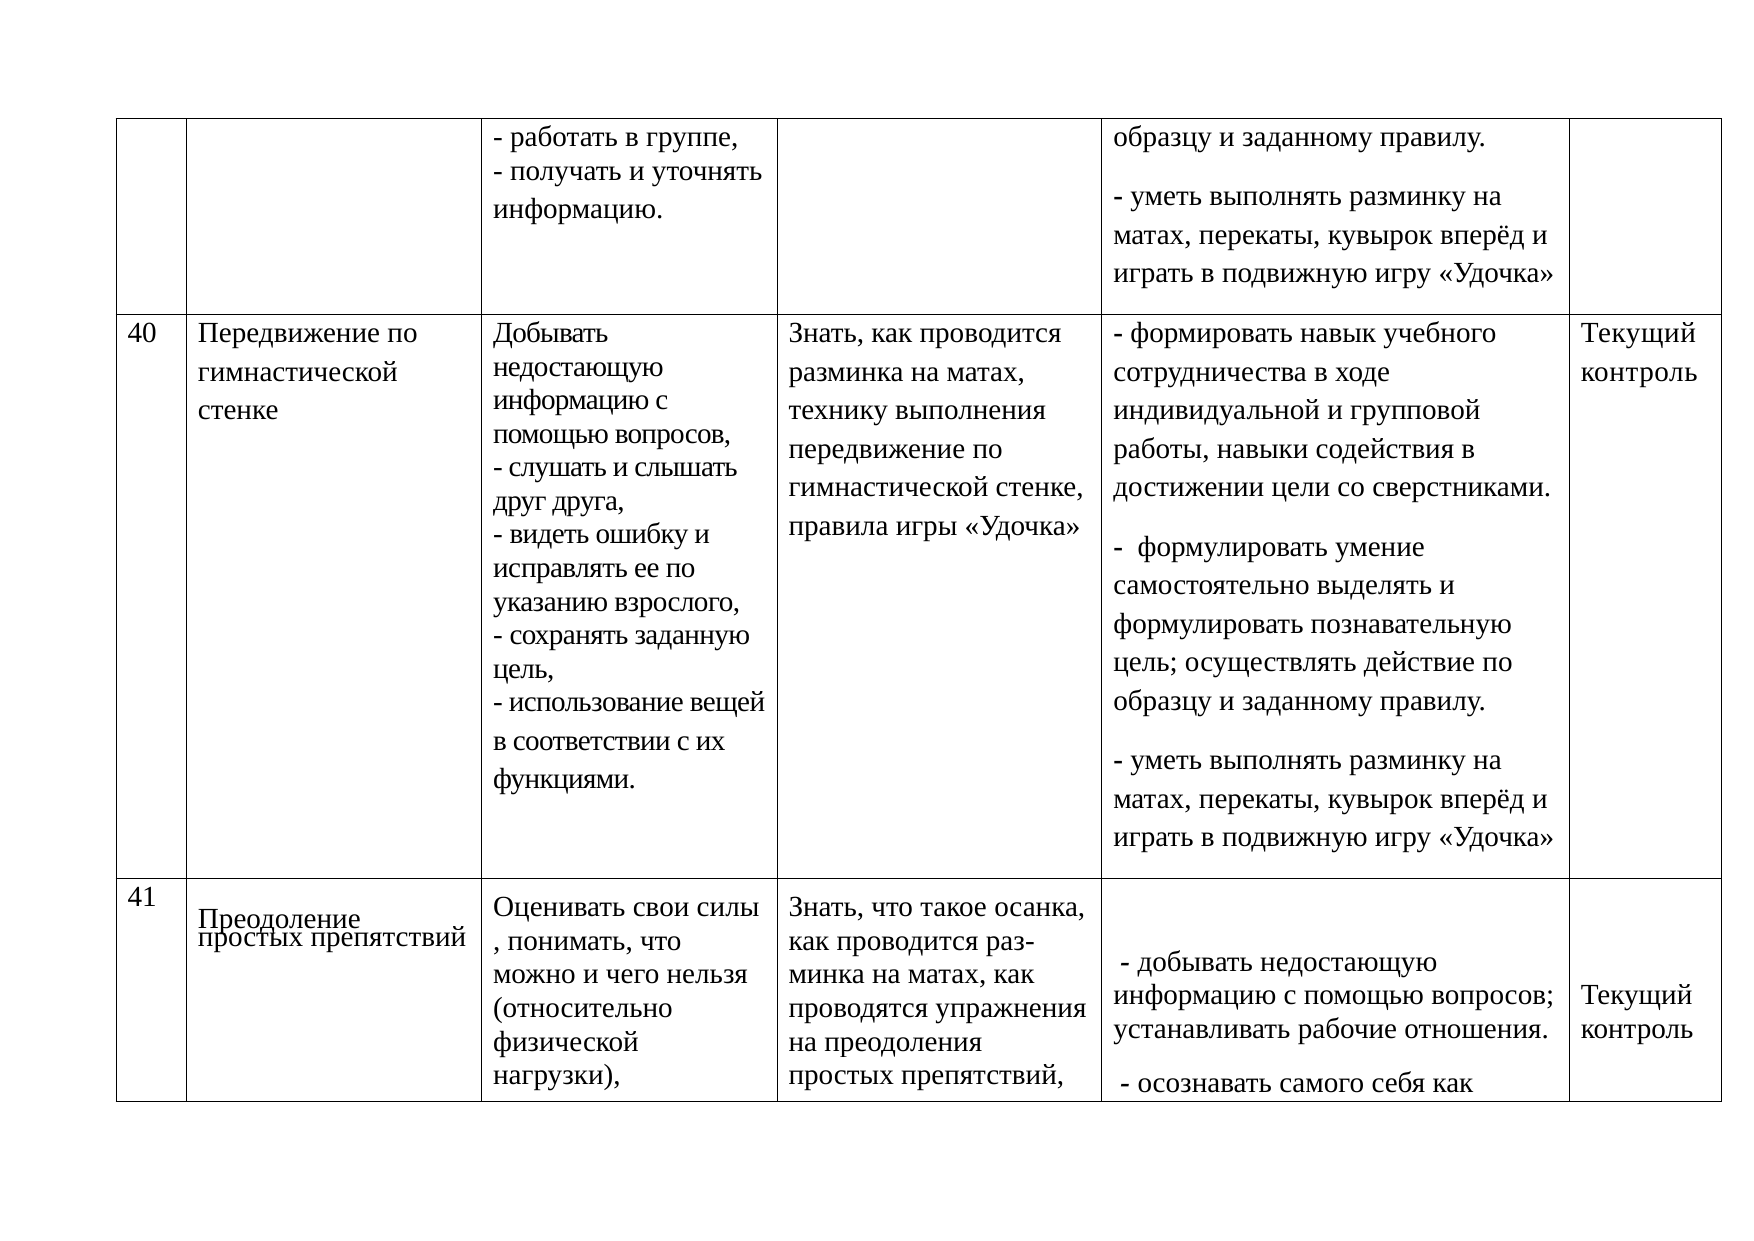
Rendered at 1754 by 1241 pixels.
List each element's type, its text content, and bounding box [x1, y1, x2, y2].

table_cell [187, 119, 481, 314]
table_cell [778, 119, 1101, 314]
table_cell образцу и заданному правилу. - уметь выполнять разминку на матах, перекаты, кувырок вперёд и играть в подвижную игру «Удочка» [1102, 119, 1569, 314]
table_cell Текущий контроль [1570, 879, 1721, 1101]
table_cell Передвижение по гимнастической стенке [187, 315, 481, 878]
table_cell - добывать недо­стающую информацию с помощью вопросов; устанавливать рабочие отношения. - осознавать самого себя как [1102, 879, 1569, 1101]
table_cell [1570, 119, 1721, 314]
table_cell 40 [117, 315, 186, 878]
table_cell - работать в группе, - получать и уточнять информацию. [482, 119, 777, 314]
table_cell Знать, как проводится разминка на матах, технику выполнения передвижение по гимнастической стенке, правила игры «Удочка» [778, 315, 1101, 878]
table_cell - формировать навык учебного сотрудничества в ходе индивидуальной и групповой работы, навыки содействия в достижении цели со сверстниками. - формулировать умение самостоятельно выделять и формулировать познавательную цель; осуществлять действие по образцу и заданному правилу. - уметь выполнять разминку на матах, перекаты, кувырок вперёд и играть в подвижную игру «Удочка» [1102, 315, 1569, 878]
table_cell Преодоление простых препятствий [187, 879, 481, 1101]
table_cell Добывать недостающую информацию с помощью вопросов, - слушать и слышать друг друга, - видеть ошибку и исправлять ее по указанию взрослого, - сохранять заданную цель, - использование вещей в соответствии с их функциями. [482, 315, 777, 878]
table_cell Знать, что та­кое осанка, как проводится раз­минка на матах, как проводятся упражнения на преодоления простых препятствий, [778, 879, 1101, 1101]
table_cell [117, 119, 186, 314]
table_cell 41 [117, 879, 186, 1101]
table_cell Текущий контроль [1570, 315, 1721, 878]
table_cell Оценивать свои силы , понимать, что можно и чего нельзя (относительно физической нагрузки), [482, 879, 777, 1101]
